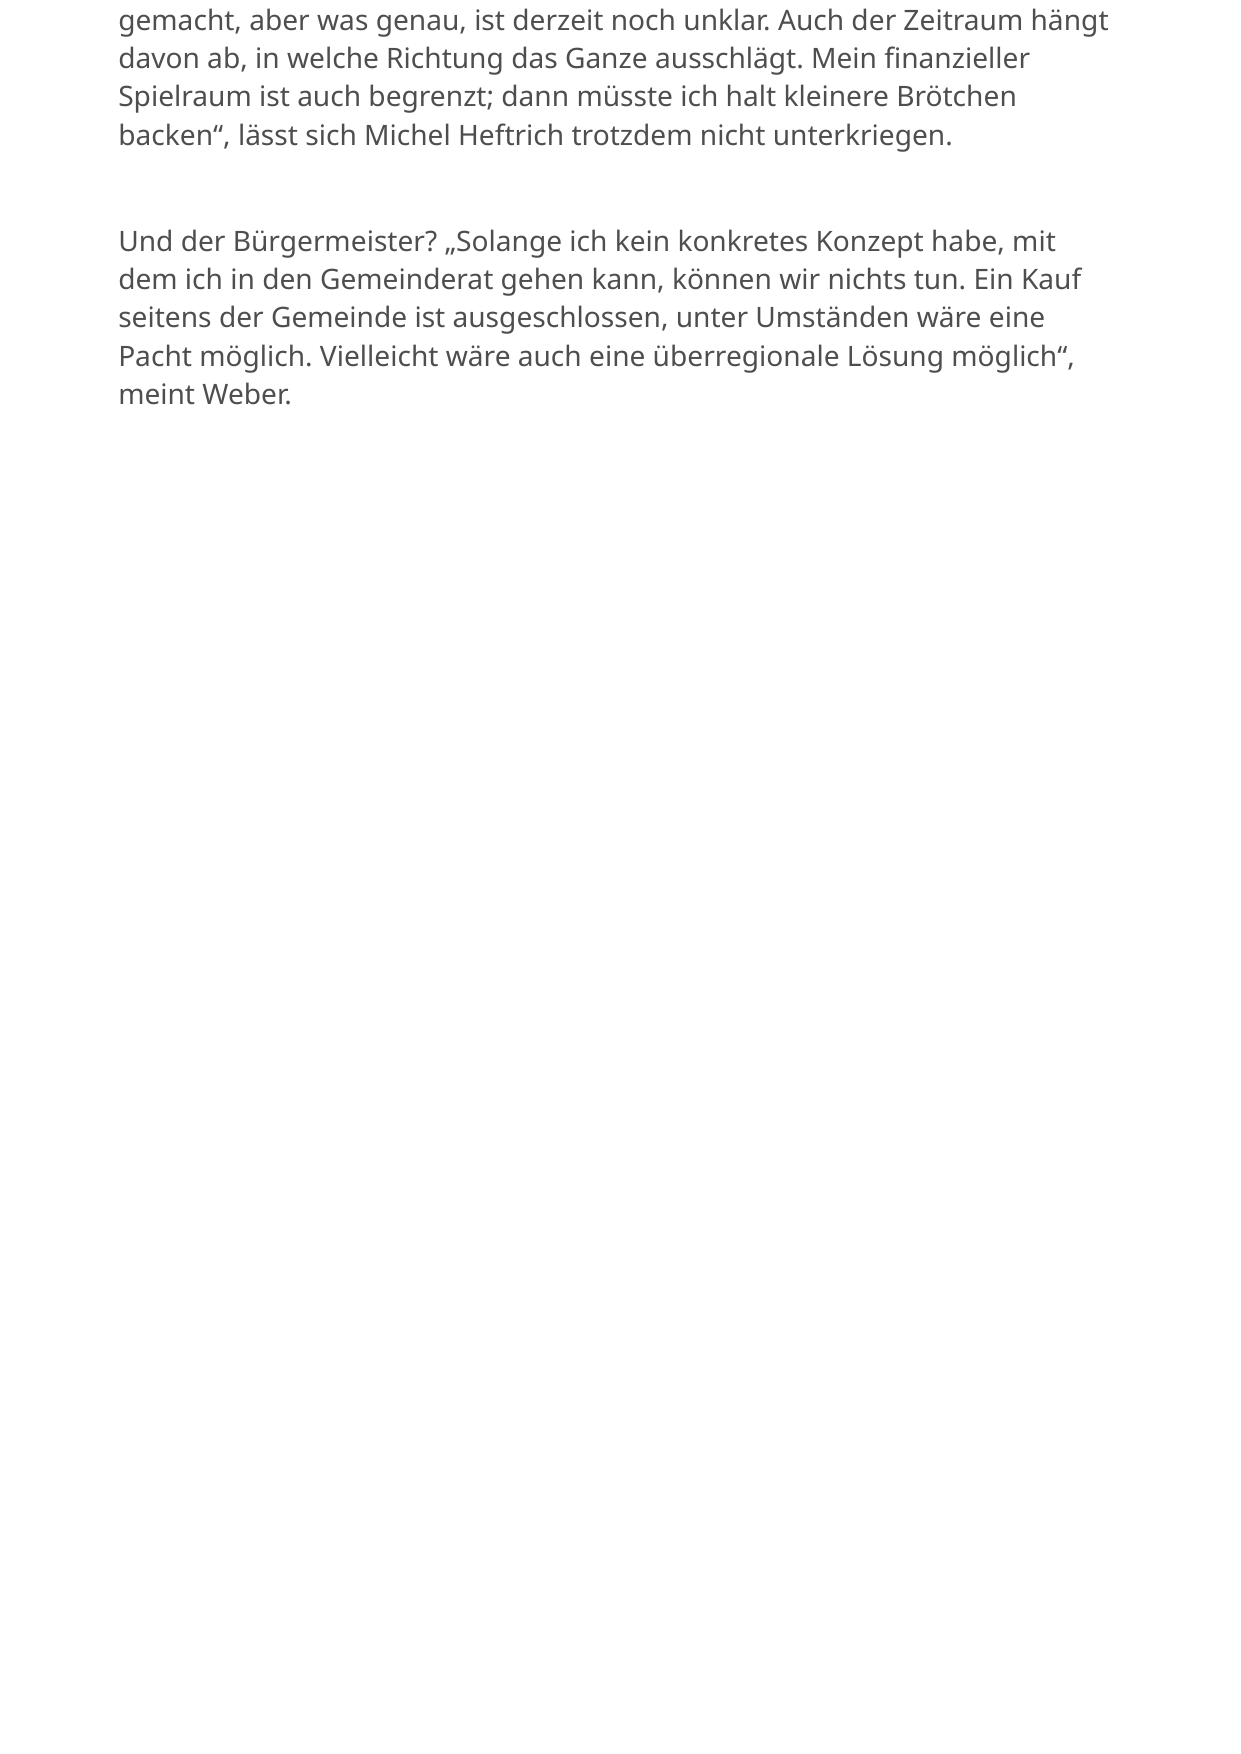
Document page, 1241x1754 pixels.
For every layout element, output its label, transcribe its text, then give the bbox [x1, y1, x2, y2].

text Und der Bürgermeister? „Solange ich kein konkretes Konzept habe, mit dem ich in den Gemeinderat gehen kann, können wir nichts tun. Ein Kauf seitens der Gemeinde ist ausgeschlossen, unter Umständen wäre eine Pacht möglich. Vielleicht wäre auch eine überregionale Lösung möglich“, meint Weber. [68, 192, 1240, 413]
text gemacht, aber was genau, ist derzeit noch unklar. Auch der Zeitraum hängt davon ab, in welche Richtung das Ganze ausschlägt. Mein finanzieller Spielraum ist auch begrenzt; dann müsste ich halt kleinere Brötchen backen“, lässt sich Michel Heftrich trotzdem nicht unterkriegen. [118, 0, 1122, 153]
